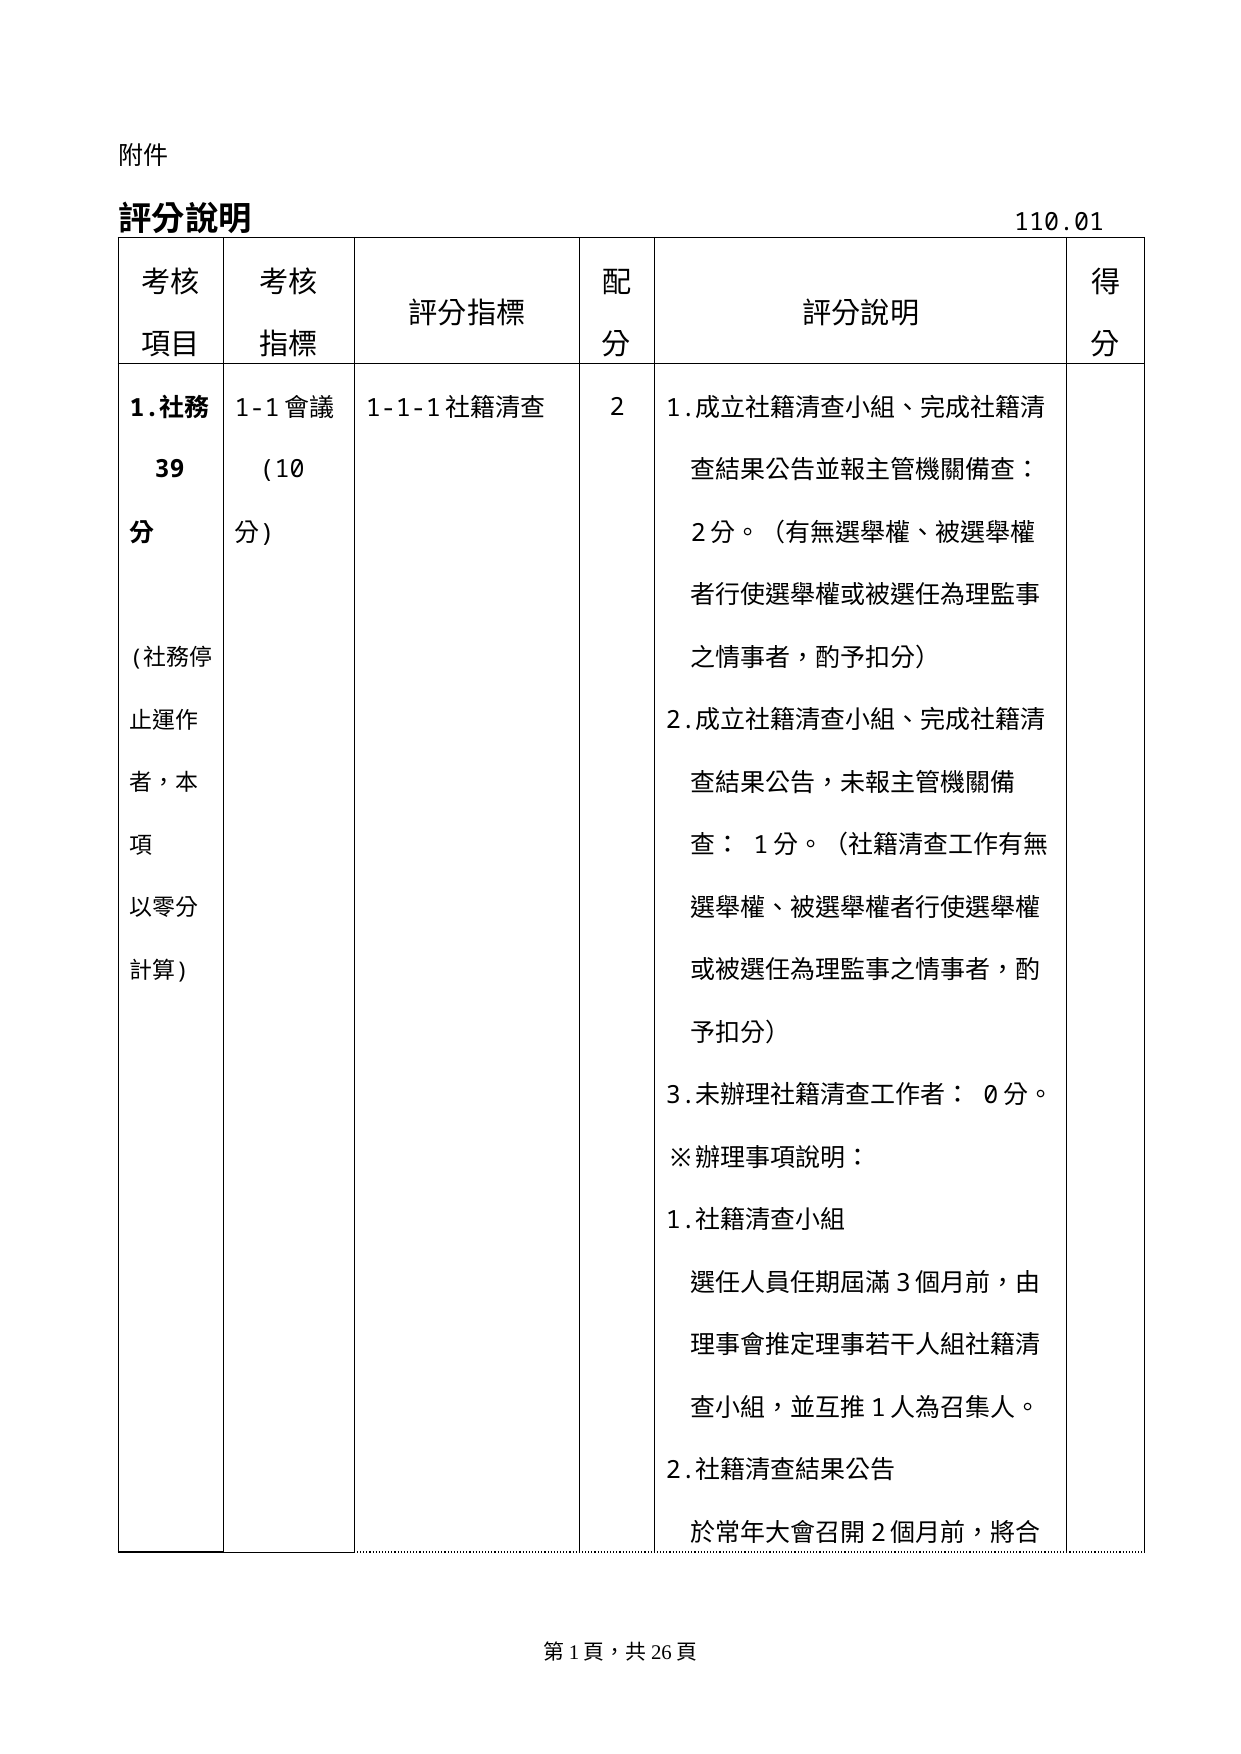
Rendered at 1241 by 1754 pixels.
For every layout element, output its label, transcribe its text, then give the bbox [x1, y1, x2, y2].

table_cell 1.社務 39分 (社務停 止運作 者，本項 以零分 計算) [119, 364, 223, 1551]
table_header 得分 [1067, 238, 1144, 363]
table_header 考核 指標 [224, 238, 354, 363]
table_header 考核 項目 [119, 238, 223, 363]
text 附件 [118, 112, 1122, 174]
table_cell 1-1會議 (10分) [224, 364, 354, 1551]
table_cell 1-1-1社籍清查 [355, 364, 579, 1551]
table_header 配分 [580, 238, 654, 363]
table_header 評分指標 [355, 238, 579, 363]
table_cell 2 [580, 364, 654, 1551]
table_header 評分說明 [655, 238, 1066, 363]
text 評分說明 110.01 [118, 174, 1122, 237]
table_cell 1.成立社籍清查小組、完成社籍清查結果公告並報主管機關備查： 2分。（有無選舉權、被選舉權者行使選舉權或被選任為理監事之情事者，酌予扣分） 2.成立社籍清查小組、完成社籍清查結果公告，未報主管機關備查： 1分。（社籍清查工作有無選舉權、被選舉權者行使選舉權或被選任為理監事之情事者，酌予扣分） 3.未辦理社籍清查工作者： 0分。 ※辦理事項說明： 1.社籍清查小組 選任人員任期屆滿3個月前，由理事會推定理事若干人組社籍清查小組，並互推1人為召集人。 2.社籍清查結果公告 於常年大會召開2個月前，將合 [655, 364, 1066, 1551]
table_cell [1067, 364, 1144, 1551]
